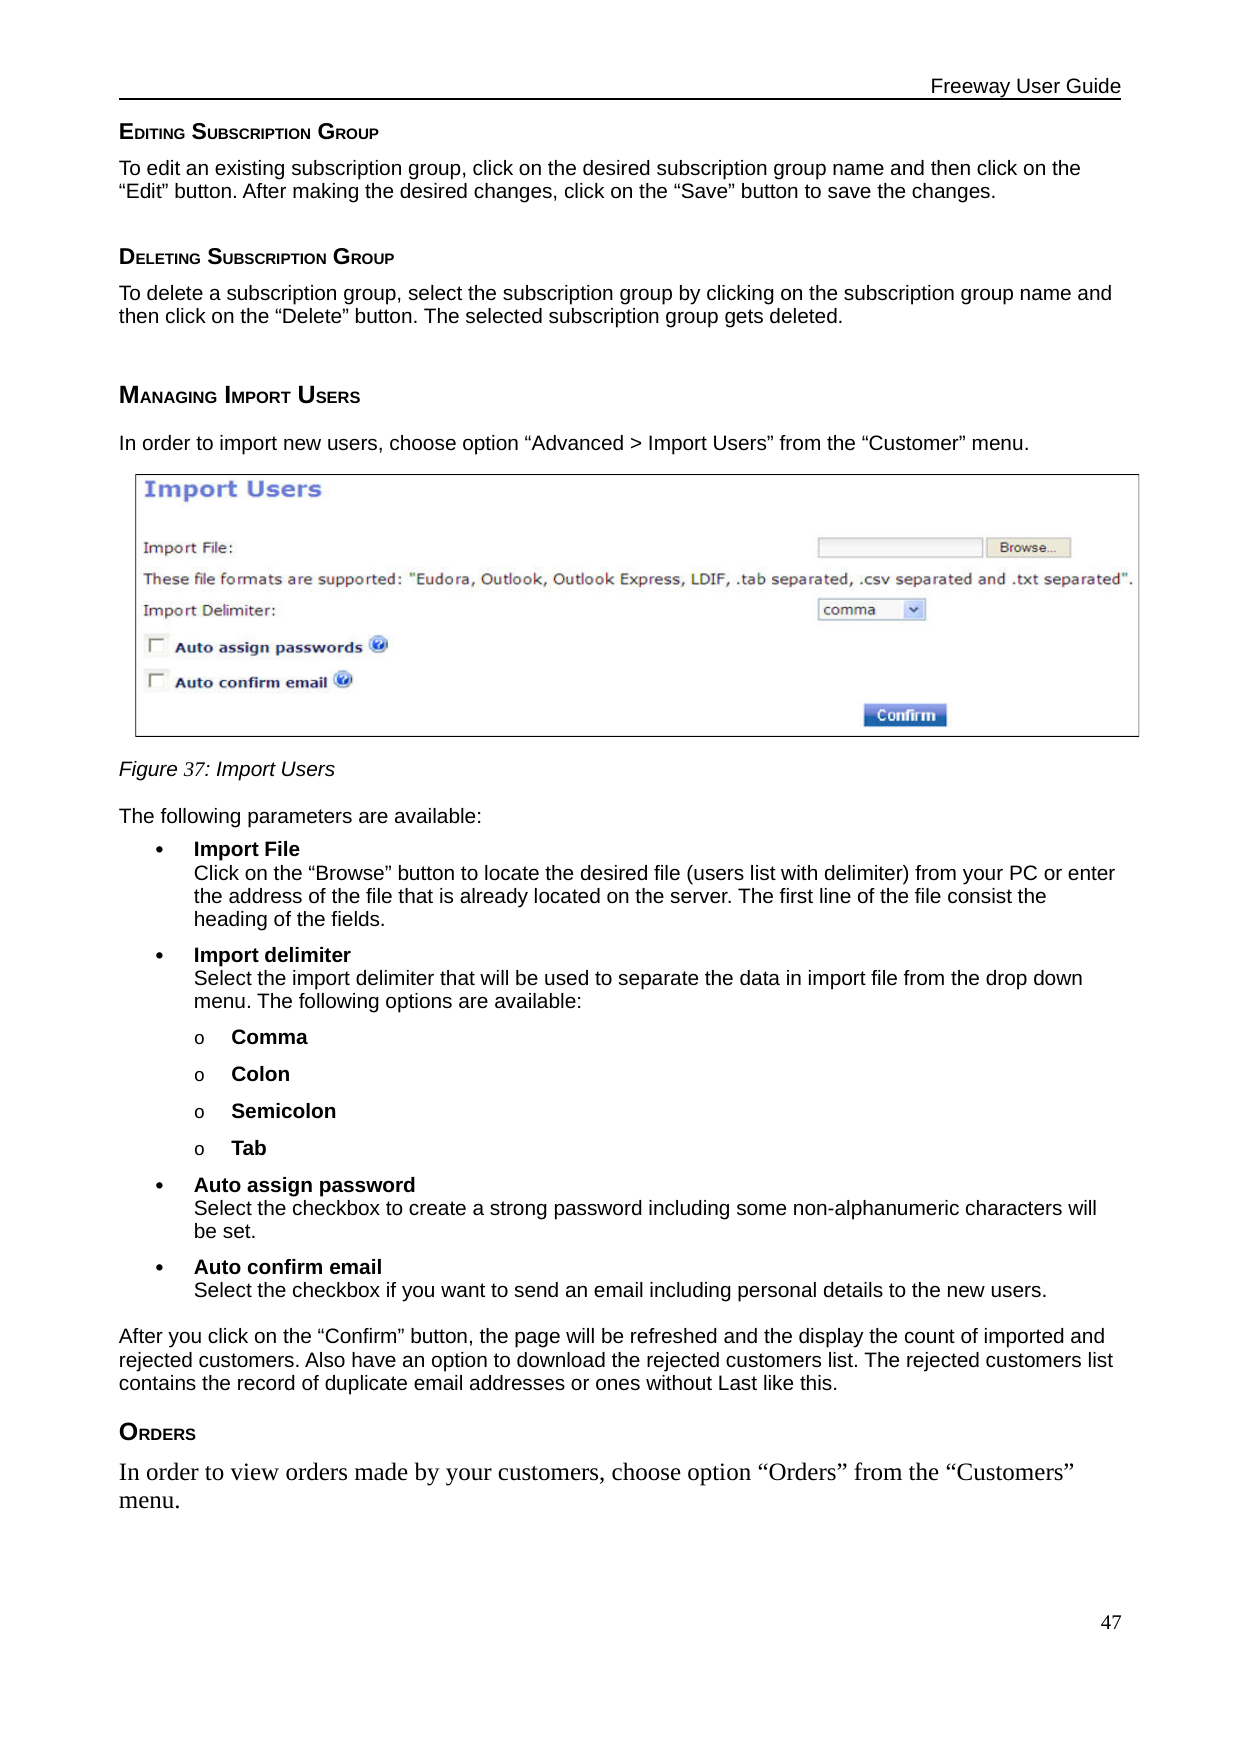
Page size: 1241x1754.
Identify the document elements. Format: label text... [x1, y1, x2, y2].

subtitle Deleting Subscription Group [119, 243, 1121, 269]
text Figure 37: Import Users [119, 758, 1121, 781]
text In order to view orders made by your customers, choose option “Orders” from the “Customers” menu. [119, 1458, 1121, 1513]
list Tab [194, 1136, 1121, 1161]
subtitle Orders [119, 1418, 1121, 1446]
text The following parameters are available: [119, 804, 1121, 827]
list Auto confirm email Select the checkbox if you want to send an email including personal details to the new users. [156, 1256, 1121, 1302]
list Comma [194, 1026, 1121, 1050]
list Colon [194, 1062, 1121, 1087]
picture [135, 474, 1140, 737]
text In order to import new users, choose option “Advanced > Import Users” from the “Customer” menu. [119, 432, 1121, 455]
subtitle Managing Import Users [119, 381, 1121, 409]
list Import delimiter Select the import delimiter that will be used to separate the data in import file from the drop down menu. The following options are available: [156, 943, 1121, 1013]
list Import File Click on the “Browse” button to locate the desired file (users list with delimiter) from your PC or enter the address of the file that is already located on the server. The first line of the file consist the heading of the fields. [156, 838, 1121, 931]
text To edit an existing subscription group, click on the desired subscription group name and then click on the “Edit” button. After making the desired changes, click on the “Save” button to save the changes. [119, 157, 1121, 203]
subtitle Editing Subscription Group [119, 119, 1121, 144]
list Semicolon [194, 1099, 1121, 1124]
text After you click on the “Confirm” button, the page will be refreshed and the display the count of imported and rejected customers. Also have an option to download the rejected customers list. The rejected customers list contains the record of duplicate email addresses or ones without Last like this. [119, 1325, 1121, 1395]
text To delete a subscription group, select the subscription group by clicking on the subscription group name and then click on the “Delete” button. The selected subscription group gets deleted. [119, 282, 1121, 328]
list Auto assign password Select the checkbox to create a strong password including some non-alphanumeric characters will be set. [156, 1173, 1121, 1243]
